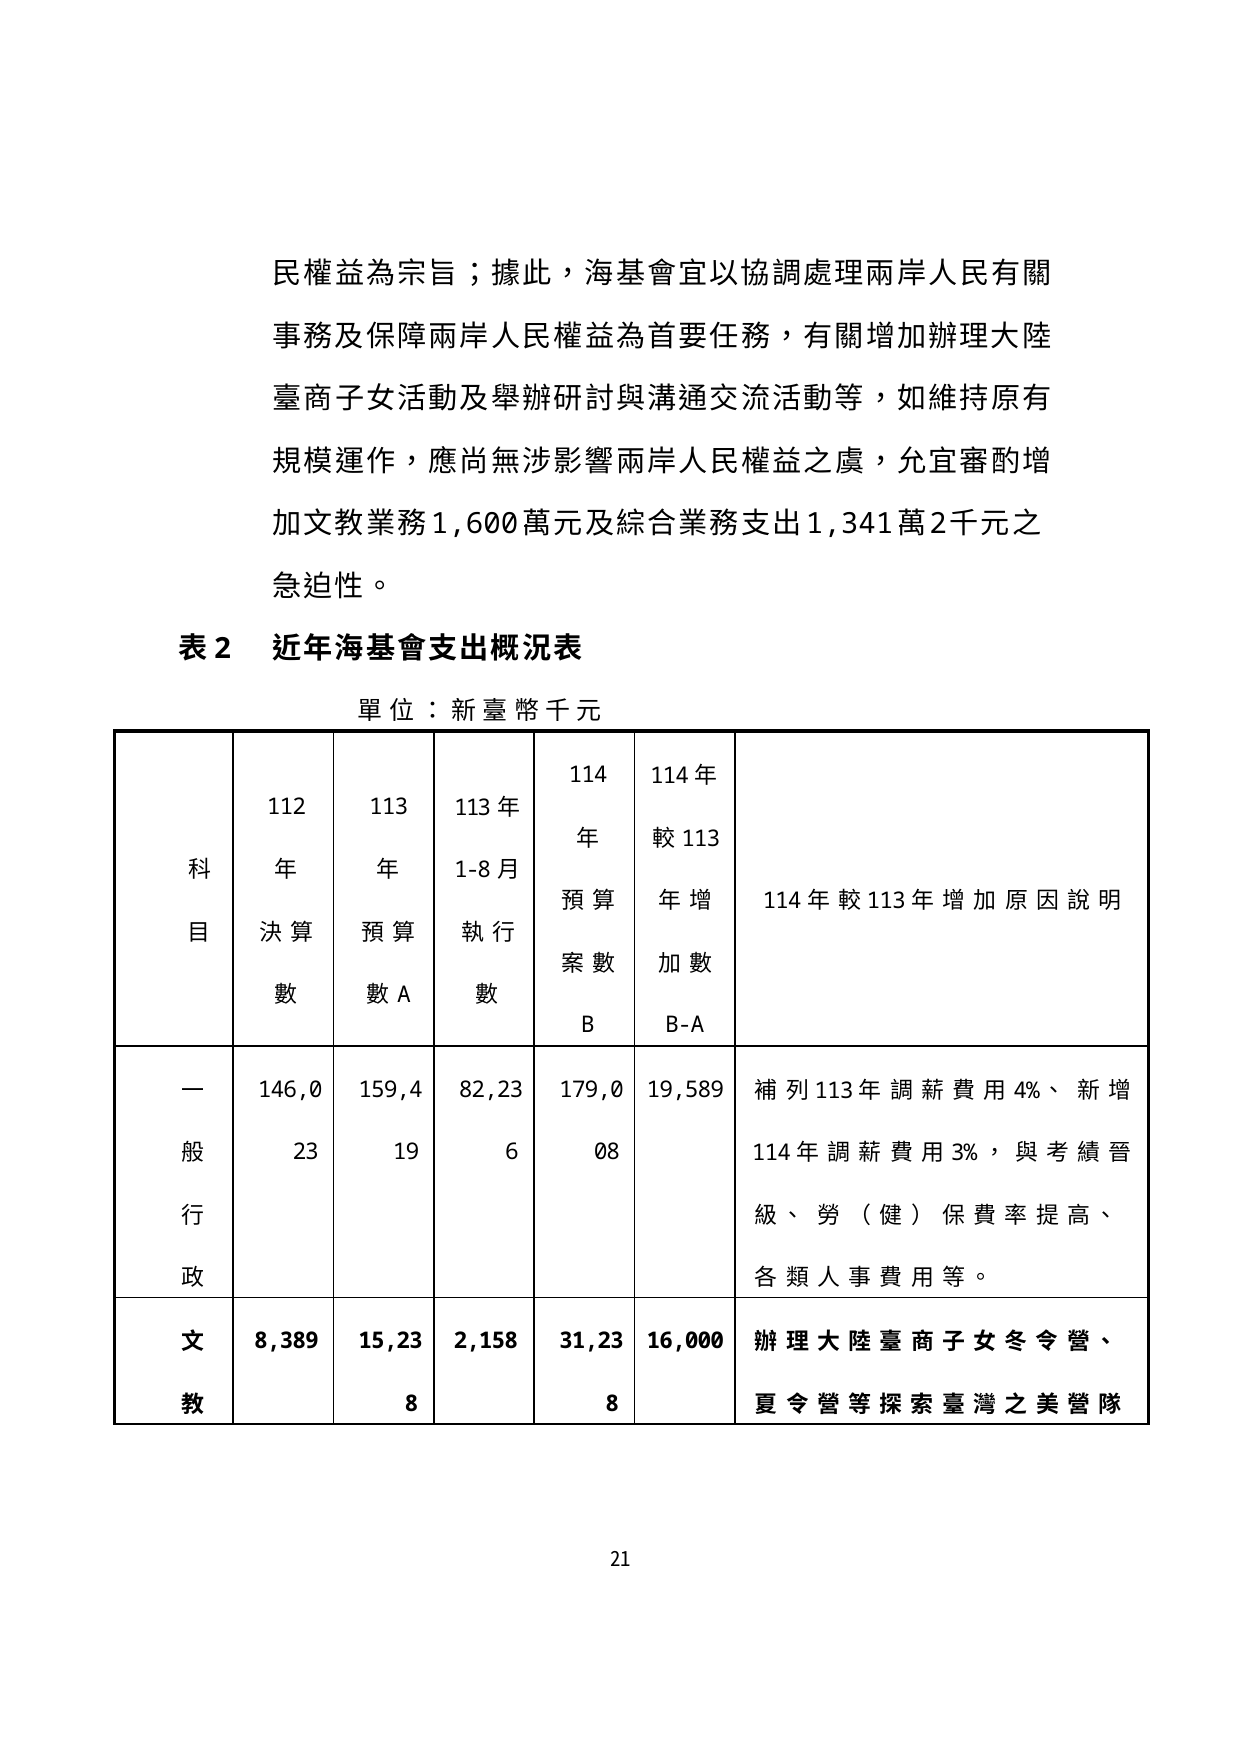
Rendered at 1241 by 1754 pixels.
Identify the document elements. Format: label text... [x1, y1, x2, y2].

table_cell 82,236 [435, 1047, 533, 1296]
table_cell 159,419 [334, 1047, 433, 1296]
text 民權益為宗旨；據此，海基會宜以協調處理兩岸人民有關事務及保障兩岸人民權益為首要任務，有關增加辦理大陸臺商子女活動及舉辦研討與溝通交流活動等，如維持原有規模運作，應尚無涉影響兩岸人民權益之虞，允宜審酌增加文教業務1,600萬元及綜合業務支出1,341萬2千元之急迫性。 [266, 229, 1063, 604]
table_cell 補列113年調薪費用4%、新增114年調薪費用3%，與考績晉級、勞（健）保費率提高、各類人事費用等。 [736, 1047, 1147, 1296]
table_header 114年較113年增加原因說明 [736, 733, 1147, 1045]
table_header 112 年 決算數 [234, 733, 333, 1045]
table_cell 2,158 [435, 1298, 533, 1423]
table_cell 179,008 [535, 1047, 634, 1296]
table_cell 16,000 [635, 1298, 734, 1423]
table_cell 文教 [116, 1298, 232, 1423]
table_cell 31,238 [535, 1298, 634, 1423]
table_header 114年較113年增加數B-A [635, 733, 734, 1045]
table_cell 19,589 [635, 1047, 734, 1296]
table_cell 辦理大陸臺商子女冬令營、夏令營等探索臺灣之美營隊 [736, 1298, 1147, 1423]
table_cell 146,023 [234, 1047, 333, 1296]
text 表2 近年海基會支出概況表 單位：新臺幣千元 [104, 604, 1137, 729]
table_cell 15,238 [334, 1298, 433, 1423]
table_cell 一般行政 [116, 1047, 232, 1296]
table_cell 8,389 [234, 1298, 333, 1423]
table_header 113年1-8月執行數 [435, 733, 533, 1045]
table_header 113年 預算數A [334, 733, 433, 1045]
table_header 科目 [116, 733, 232, 1045]
table_header 114年 預算案數B [535, 733, 634, 1045]
